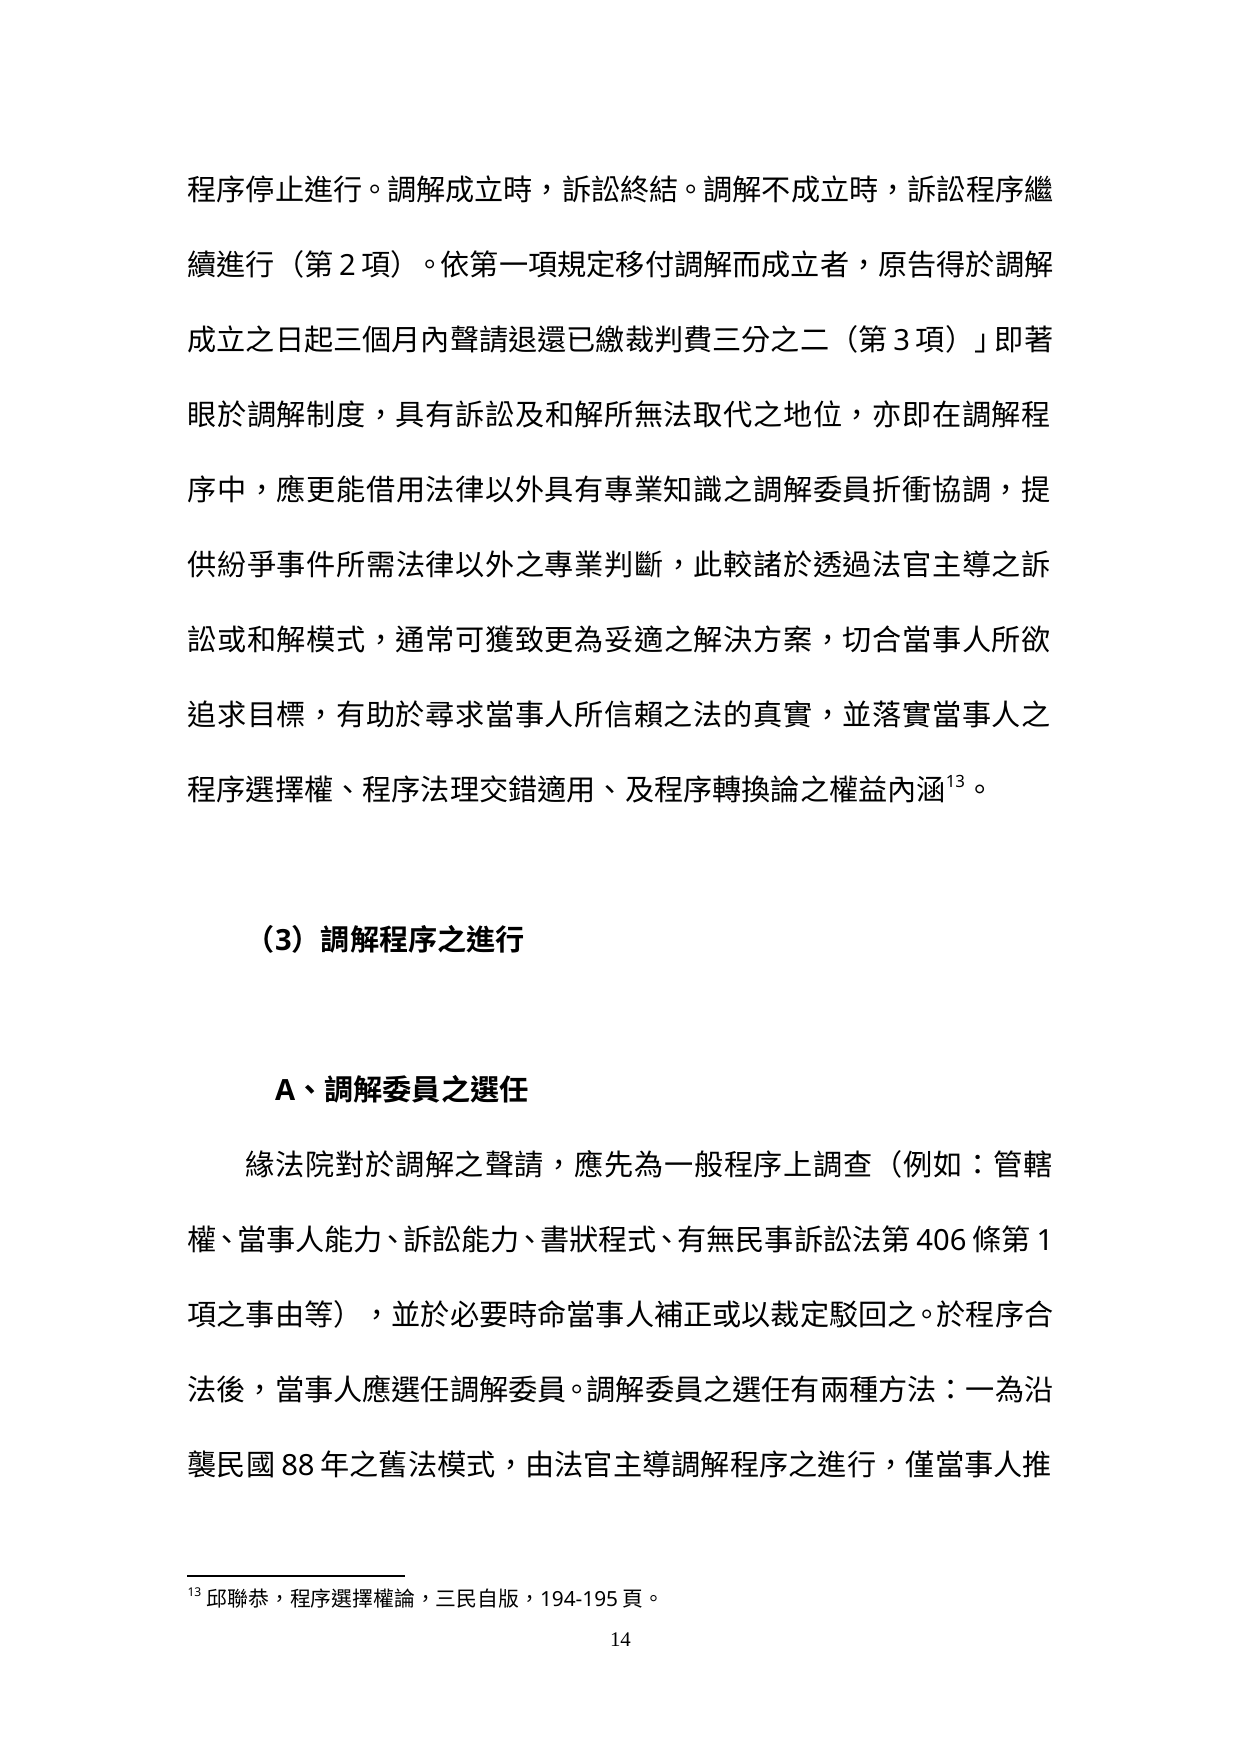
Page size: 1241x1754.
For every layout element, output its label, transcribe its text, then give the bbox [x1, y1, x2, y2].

text 緣法院對於調解之聲請，應先為一般程序上調查（例如：管轄權、當事人能力、訴訟能力、書狀程式、有無民事訴訟法第406條第1項之事由等），並於必要時命當事人補正或以裁定駁回之。於程序合法後，當事人應選任調解委員。調解委員之選任有兩種方法：一為沿襲民國88年之舊法模式，由法官主導調解程序之進行，僅當事人推舉或法官認為有必要時，始有第三人介入調解程序（舊法第410條、第411條）。惟此種模式僅具法院無須堅守實體法規範之優點，忽視調解制度可藉由具法律以外專業知識之第三人介入，來達到定紛止爭之功能。 [187, 1125, 1053, 1500]
text A、調解委員之選任 [187, 1050, 1053, 1125]
text （3）調解程序之進行 [187, 900, 1053, 975]
text 邱聯恭，程序選擇權論，三民自版，194-195頁。 [187, 1582, 1053, 1612]
text 程序停止進行。調解成立時，訴訟終結。調解不成立時，訴訟程序繼續進行（第2項）。依第一項規定移付調解而成立者，原告得於調解成立之日起三個月內聲請退還已繳裁判費三分之二（第3項）」即著眼於調解制度，具有訴訟及和解所無法取代之地位，亦即在調解程序中，應更能借用法律以外具有專業知識之調解委員折衝協調，提供紛爭事件所需法律以外之專業判斷，此較諸於透過法官主導之訴訟或和解模式，通常可獲致更為妥適之解決方案，切合當事人所欲追求目標，有助於尋求當事人所信賴之法的真實，並落實當事人之程序選擇權、程序法理交錯適用、及程序轉換論之權益內涵。 [187, 150, 1053, 825]
